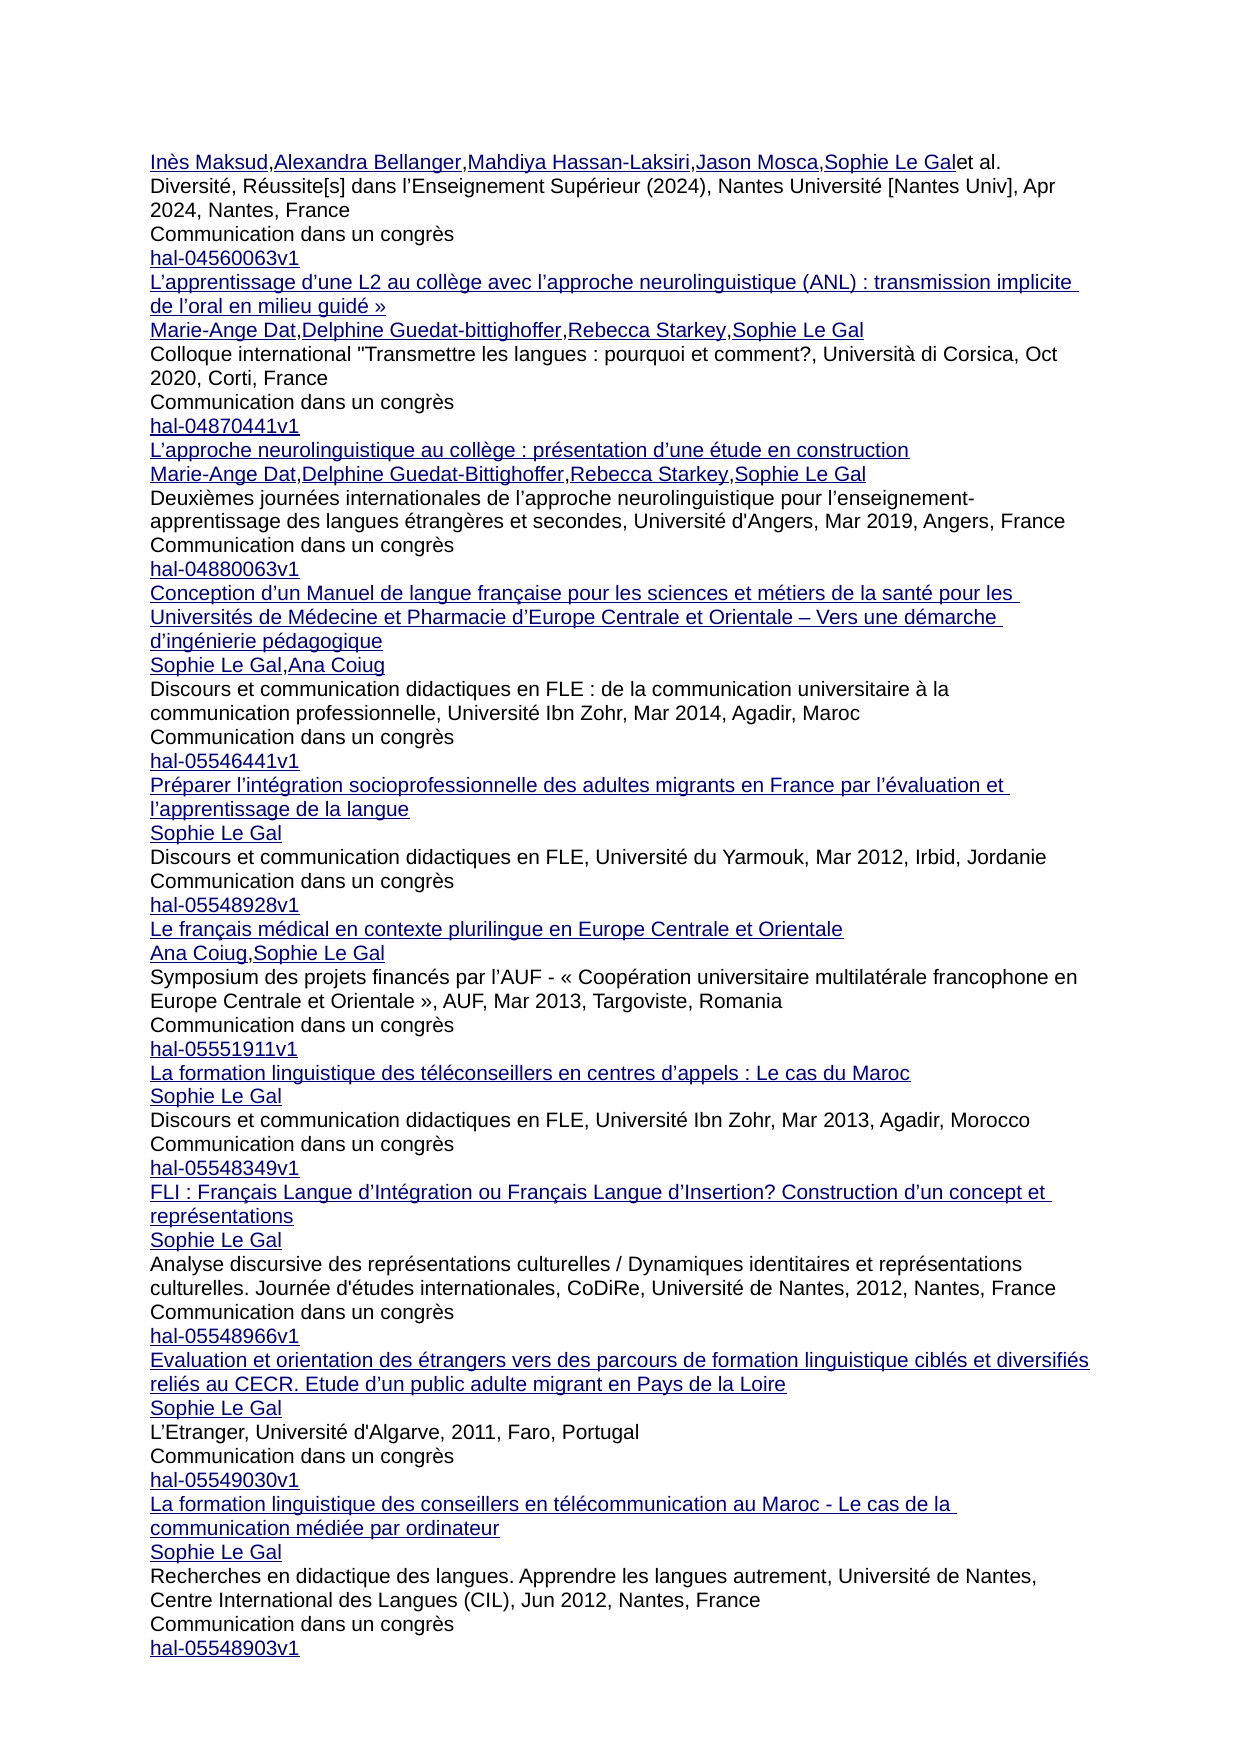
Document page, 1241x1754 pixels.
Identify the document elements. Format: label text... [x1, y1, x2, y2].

table_cell La formation linguistique des conseillers en télécommunication au Maroc - Le cas de la communication médiée par ordinateur Sophie Le Gal Recherches en didactique des langues. Apprendre les langues autrement, Université de Nantes, Centre International des Langues (CIL), Jun 2012, Nantes, France Communication dans un congrès hal-05548903v1 [150, 1492, 1090, 1659]
table_cell La formation linguistique des téléconseillers en centres d’appels : Le cas du Maroc Sophie Le Gal Discours et communication didactiques en FLE, Université Ibn Zohr, Mar 2013, Agadir, Morocco Communication dans un congrès hal-05548349v1 [150, 1060, 1090, 1180]
table_cell Conception d’un Manuel de langue française pour les sciences et métiers de la santé pour les Universités de Médecine et Pharmacie d’Europe Centrale et Orientale – Vers une démarche d’ingénierie pédagogique Sophie Le Gal,Ana Coiug Discours et communication didactiques en FLE : de la communication universitaire à la communication professionnelle, Université Ibn Zohr, Mar 2014, Agadir, Maroc Communication dans un congrès hal-05546441v1 [150, 581, 1090, 773]
table_cell reliés au CECR. Etude d’un public adulte migrant en Pays de la Loire Sophie Le Gal L’Etranger, Université d'Algarve, 2011, Faro, Portugal Communication dans un congrès hal-05549030v1 [150, 1370, 1090, 1492]
table_cell Le français médical en contexte plurilingue en Europe Centrale et Orientale Ana Coiug,Sophie Le Gal Symposium des projets financés par l’AUF - « Coopération universitaire multilatérale francophone en Europe Centrale et Orientale », AUF, Mar 2013, Targoviste, Romania Communication dans un congrès hal-05551911v1 [150, 917, 1090, 1060]
table_header Inès Maksud,Alexandra Bellanger,Mahdiya Hassan-Laksiri,Jason Mosca,Sophie Le Galet al. Diversité, Réussite[s] dans l’Enseignement Supérieur (2024), Nantes Université [Nantes Univ], Apr 2024, Nantes, France Communication dans un congrès hal-04560063v1 [150, 150, 1090, 270]
table_cell L’apprentissage d’une L2 au collège avec l’approche neurolinguistique (ANL) : transmission implicite de l’oral en milieu guidé » Marie-Ange Dat,Delphine Guedat‐bittighoffer,Rebecca Starkey,Sophie Le Gal Colloque international "Transmettre les langues : pourquoi et comment?, Università di Corsica, Oct 2020, Corti, France Communication dans un congrès hal-04870441v1 [150, 270, 1090, 437]
table_cell Préparer l’intégration socioprofessionnelle des adultes migrants en France par l’évaluation et l’apprentissage de la langue Sophie Le Gal Discours et communication didactiques en FLE, Université du Yarmouk, Mar 2012, Irbid, Jordanie Communication dans un congrès hal-05548928v1 [150, 773, 1090, 917]
table_cell FLI : Français Langue d’Intégration ou Français Langue d’Insertion? Construction d’un concept et représentations Sophie Le Gal Analyse discursive des représentations culturelles / Dynamiques identitaires et représentations culturelles. Journée d'études internationales, CoDiRe, Université de Nantes, 2012, Nantes, France Communication dans un congrès hal-05548966v1 [150, 1180, 1090, 1348]
table_cell Evaluation et orientation des étrangers vers des parcours de formation linguistique ciblés et diversifiés [150, 1348, 1090, 1369]
table_cell L’approche neurolinguistique au collège : présentation d’une étude en construction Marie-Ange Dat,Delphine Guedat-Bittighoffer,Rebecca Starkey,Sophie Le Gal Deuxièmes journées internationales de l’approche neurolinguistique pour l’enseignement-apprentissage des langues étrangères et secondes, Université d'Angers, Mar 2019, Angers, France Communication dans un congrès hal-04880063v1 [150, 438, 1090, 581]
